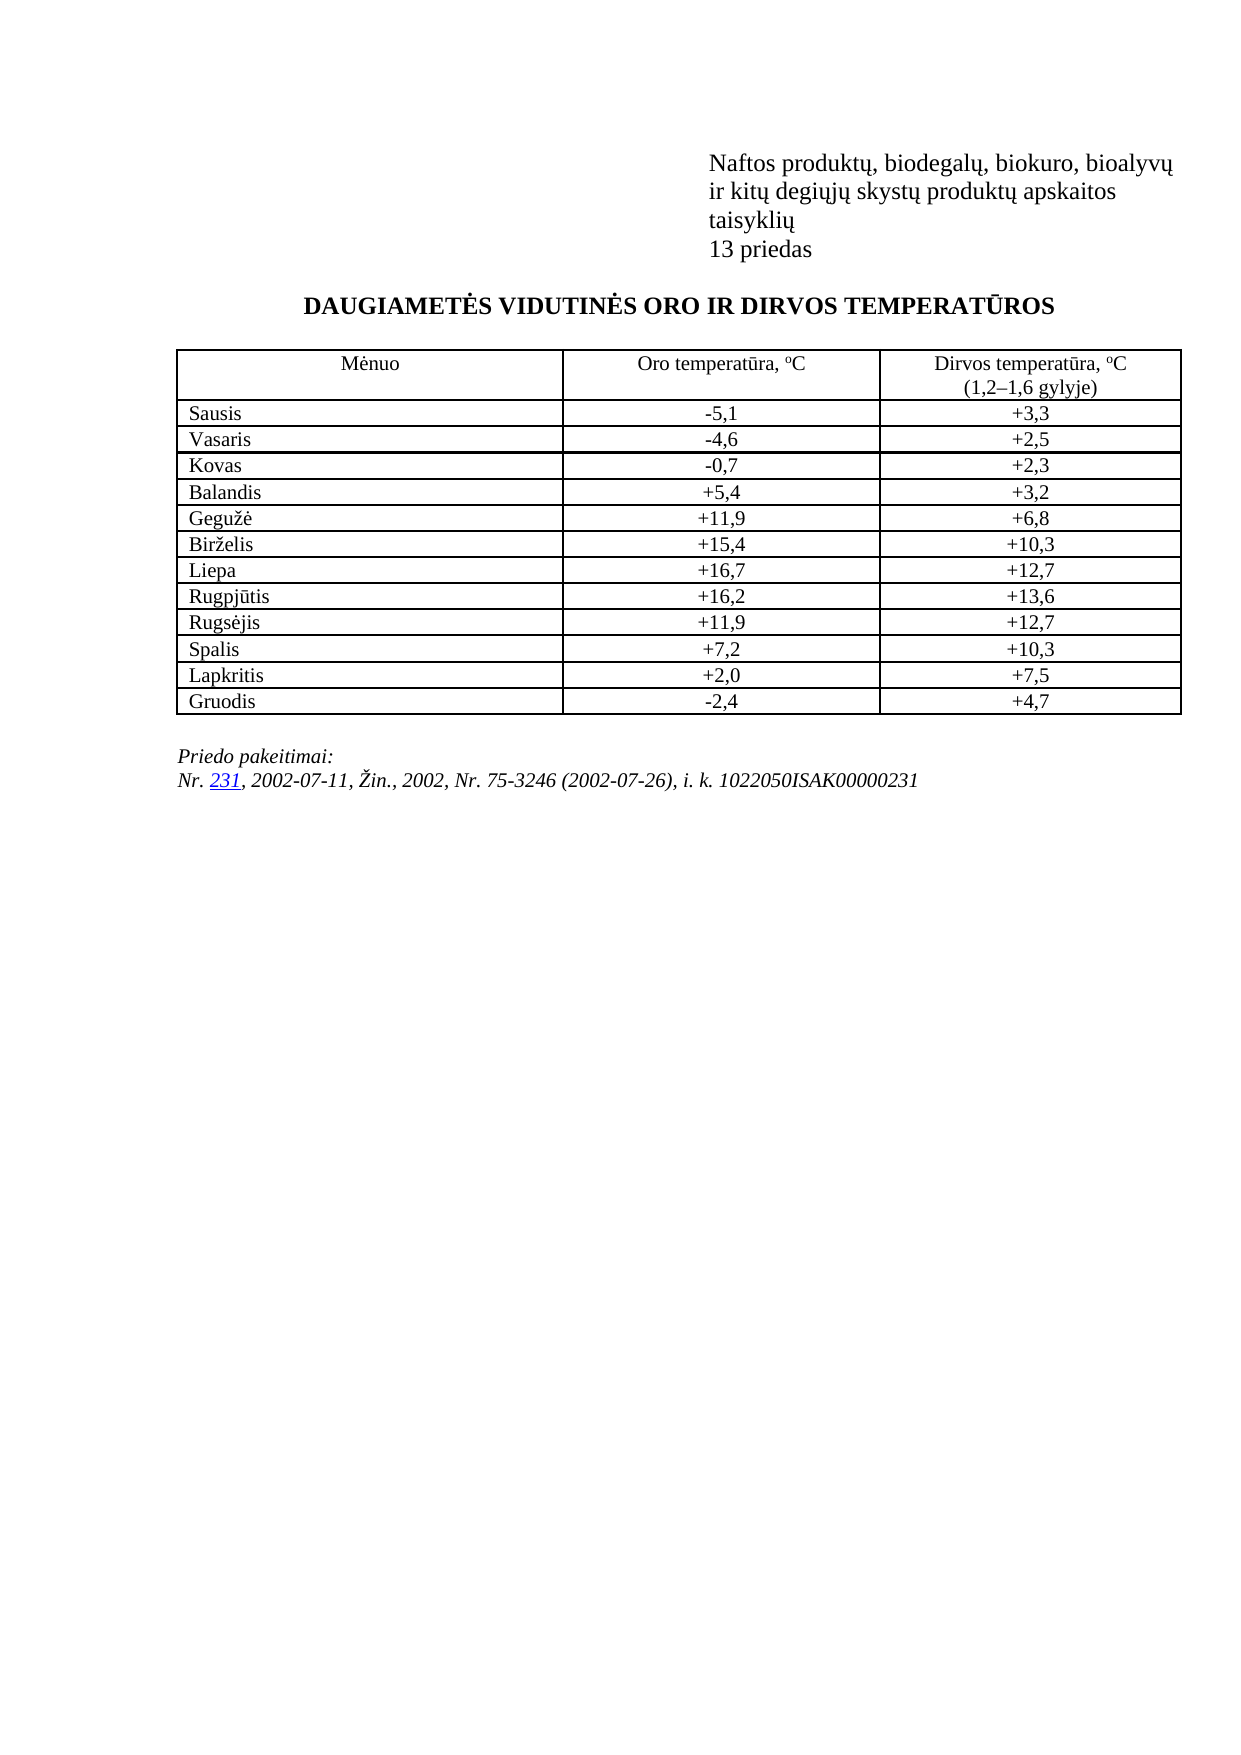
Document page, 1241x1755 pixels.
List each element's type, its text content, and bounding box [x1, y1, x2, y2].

table_cell Liepa [178, 558, 562, 582]
table_cell Rugpjūtis [178, 584, 562, 608]
table_cell +12,7 [881, 610, 1180, 634]
table_cell Lapkritis [178, 663, 562, 687]
table_cell +15,4 [564, 532, 879, 556]
table_cell Sausis [178, 401, 562, 425]
text taisyklių [177, 205, 1181, 234]
table_cell +16,7 [564, 558, 879, 582]
table_cell +11,9 [564, 610, 879, 634]
text Daugiametės vidutinės oro ir dirvos temperatūros [177, 291, 1181, 320]
table_cell -0,7 [564, 454, 879, 477]
table_header Oro temperatūra, oC [564, 351, 879, 399]
table_cell +2,5 [881, 427, 1180, 451]
table_cell +5,4 [564, 480, 879, 504]
table_cell +3,3 [881, 401, 1180, 425]
table_cell Vasaris [178, 427, 562, 451]
table_cell +4,7 [881, 689, 1180, 713]
table_cell +2,3 [881, 454, 1180, 477]
table_cell Birželis [178, 532, 562, 556]
table_header Mėnuo [178, 351, 562, 399]
table_cell +7,5 [881, 663, 1180, 687]
table_cell +10,3 [881, 636, 1180, 661]
text Nr. 231, 2002-07-11, Žin., 2002, Nr. 75-3246 (2002-07-26), i. k. 1022050ISAK00000231 [177, 768, 1181, 792]
table_cell +7,2 [564, 636, 879, 661]
table_header Dirvos temperatūra, oC (1,2–1,6 gylyje) [881, 351, 1180, 399]
table_cell -2,4 [564, 689, 879, 713]
table_cell Gruodis [178, 689, 562, 713]
table_cell Rugsėjis [178, 610, 562, 634]
table_cell Gegužė [178, 506, 562, 530]
table_cell -5,1 [564, 401, 879, 425]
table_cell +10,3 [881, 532, 1180, 556]
table_cell +12,7 [881, 558, 1180, 582]
table_cell Kovas [178, 454, 562, 477]
table_cell -4,6 [564, 427, 879, 451]
table_cell Balandis [178, 480, 562, 504]
table_cell +13,6 [881, 584, 1180, 608]
table_cell +6,8 [881, 506, 1180, 530]
table_cell Spalis [178, 636, 562, 661]
text ir kitų degiųjų skystų produktų apskaitos [177, 176, 1181, 205]
table_cell +16,2 [564, 584, 879, 608]
text Priedo pakeitimai: [177, 744, 1181, 768]
table_cell +2,0 [564, 663, 879, 687]
table_cell +3,2 [881, 480, 1180, 504]
table_cell +11,9 [564, 506, 879, 530]
text 13 priedas [177, 234, 1181, 263]
text Naftos produktų, biodegalų, biokuro, bioalyvų [177, 148, 1181, 176]
